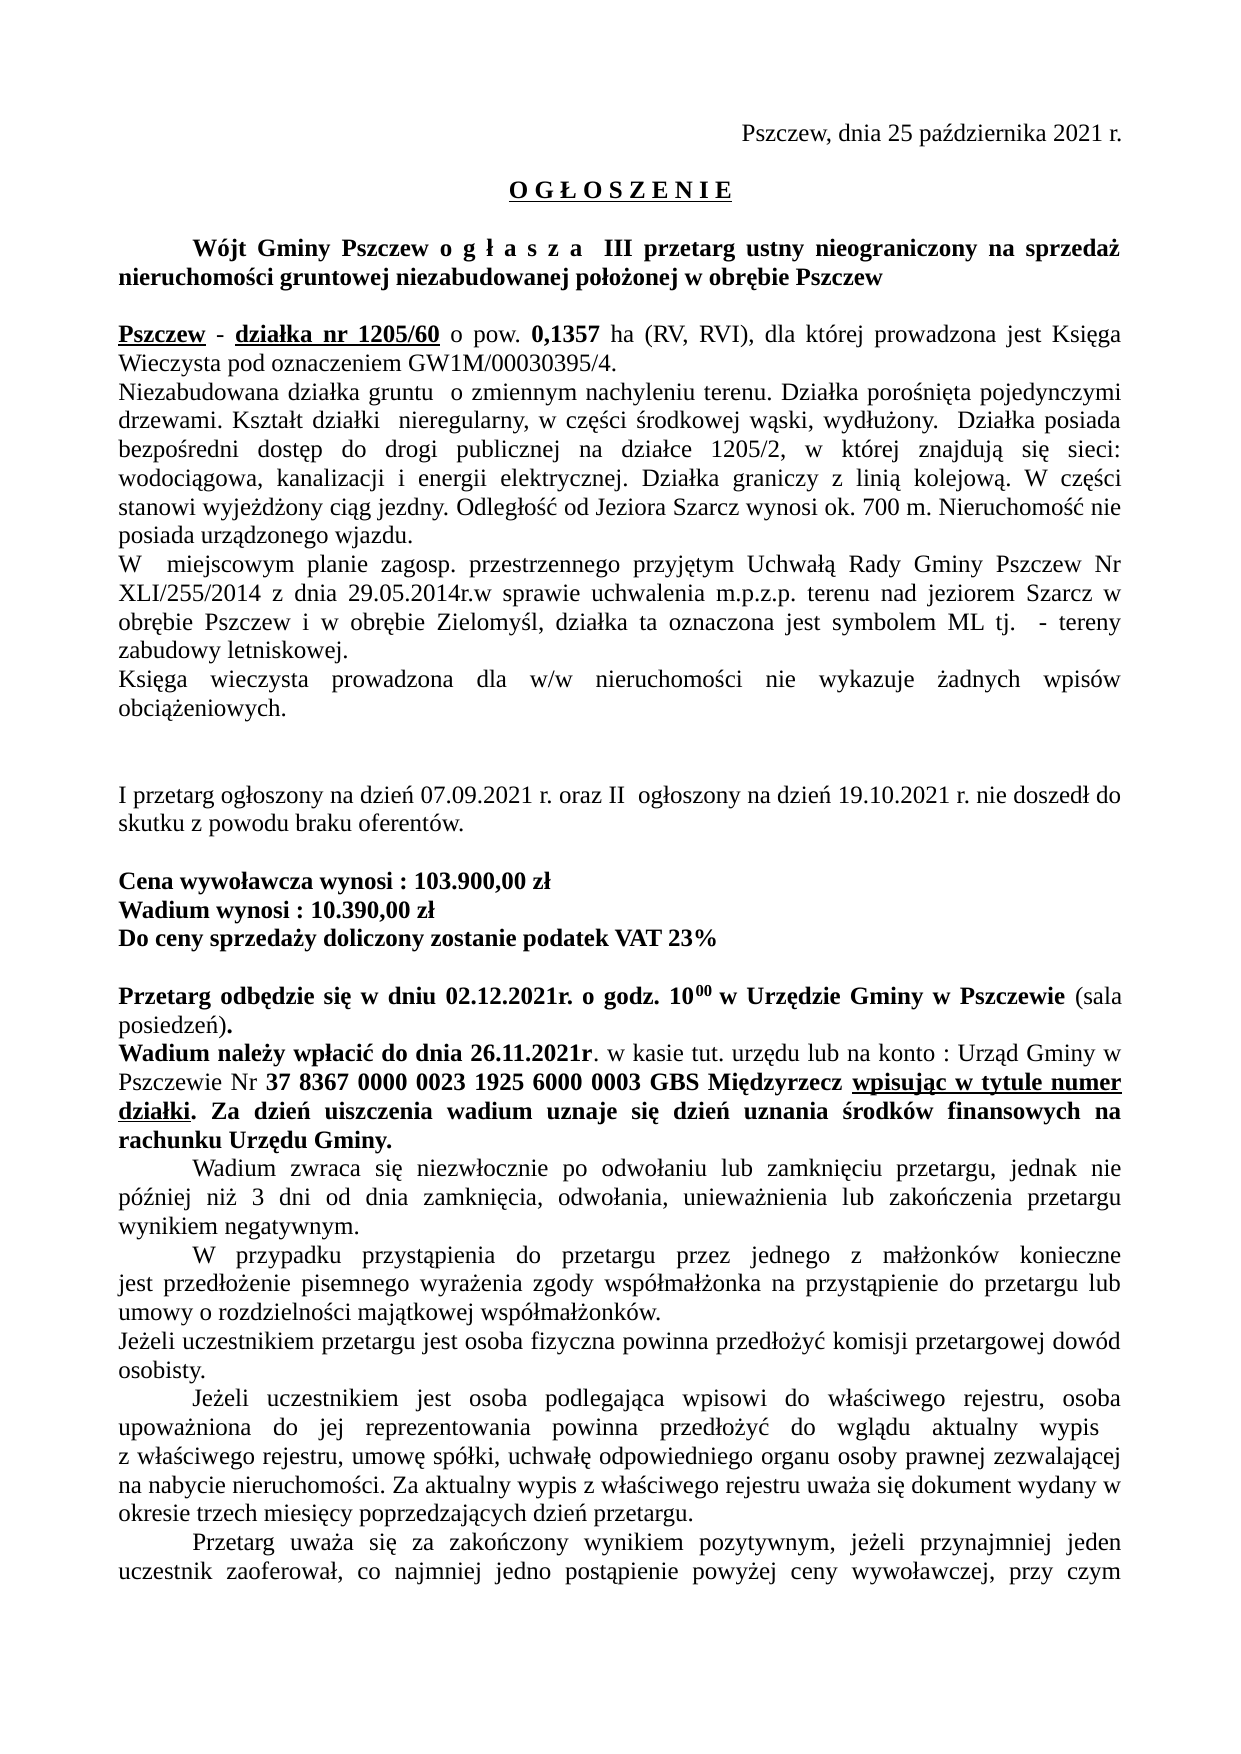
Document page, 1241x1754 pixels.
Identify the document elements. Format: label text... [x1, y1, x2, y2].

text Pszczew, dnia 25 października 2021 r. [118, 118, 1122, 147]
text Jeżeli uczestnikiem jest osoba podlegająca wpisowi do właściwego rejestru, osoba upoważniona do jej reprezentowania powinna przedłożyć do wglądu aktualny wypis z właściwego rejestru, umowę spółki, uchwałę odpowiedniego organu osoby prawnej zezwalającej na nabycie nieruchomości. Za aktualny wypis z właściwego rejestru uważa się dokument wydany w okresie trzech miesięcy poprzedzających dzień przetargu. [118, 1383, 1122, 1527]
text O G Ł O S Z E N I E [118, 176, 1122, 204]
text Do ceny sprzedaży doliczony zostanie podatek VAT 23% [118, 923, 1122, 952]
text Jeżeli uczestnikiem przetargu jest osoba fizyczna powinna przedłożyć komisji przetargowej dowód osobisty. [118, 1326, 1122, 1383]
text Pszczew - działka nr 1205/60 o pow. 0,1357 ha (RV, RVI), dla której prowadzona jest Księga Wieczysta pod oznaczeniem GW1M/00030395/4. [118, 319, 1122, 377]
text W przypadku przystąpienia do przetargu przez jednego z małżonków konieczne jest przedłożenie pisemnego wyrażenia zgody współmałżonka na przystąpienie do przetargu lub umowy o rozdzielności majątkowej współmałżonków. [118, 1240, 1122, 1326]
text Wójt Gminy Pszczew o g ł a s z a III przetarg ustny nieograniczony na sprzedaż nieruchomości gruntowej niezabudowanej położonej w obrębie Pszczew [118, 233, 1122, 291]
text W miejscowym planie zagosp. przestrzennego przyjętym Uchwałą Rady Gminy Pszczew Nr XLI/255/2014 z dnia 29.05.2014r.w sprawie uchwalenia m.p.z.p. terenu nad jeziorem Szarcz w obrębie Pszczew i w obrębie Zielomyśl, działka ta oznaczona jest symbolem ML tj. - tereny zabudowy letniskowej. [118, 549, 1122, 664]
text I przetarg ogłoszony na dzień 07.09.2021 r. oraz II ogłoszony na dzień 19.10.2021 r. nie doszedł do skutku z powodu braku oferentów. [118, 780, 1122, 837]
text Przetarg uważa się za zakończony wynikiem pozytywnym, jeżeli przynajmniej jeden uczestnik zaoferował, co najmniej jedno postąpienie powyżej ceny wywoławczej, przy czym [118, 1527, 1122, 1585]
text Przetarg odbędzie się w dniu 02.12.2021r. o godz. 1000 w Urzędzie Gminy w Pszczewie (sala posiedzeń). [118, 981, 1122, 1038]
text Wadium należy wpłacić do dnia 26.11.2021r. w kasie tut. urzędu lub na konto : Urząd Gminy w Pszczewie Nr 37 8367 0000 0023 1925 6000 0003 GBS Międzyrzecz wpisując w tytule numer działki. Za dzień uiszczenia wadium uznaje się dzień uznania środków finansowych na rachunku Urzędu Gminy. [118, 1038, 1122, 1153]
text Niezabudowana działka gruntu o zmiennym nachyleniu terenu. Działka porośnięta pojedynczymi drzewami. Kształt działki nieregularny, w części środkowej wąski, wydłużony. Działka posiada bezpośredni dostęp do drogi publicznej na działce 1205/2, w której znajdują się sieci: wodociągowa, kanalizacji i energii elektrycznej. Działka graniczy z linią kolejową. W części stanowi wyjeżdżony ciąg jezdny. Odległość od Jeziora Szarcz wynosi ok. 700 m. Nieruchomość nie posiada urządzonego wjazdu. [118, 377, 1122, 549]
text Wadium wynosi : 10.390,00 zł [118, 895, 1122, 923]
text Wadium zwraca się niezwłocznie po odwołaniu lub zamknięciu przetargu, jednak nie później niż 3 dni od dnia zamknięcia, odwołania, unieważnienia lub zakończenia przetargu wynikiem negatywnym. [118, 1153, 1122, 1240]
text Cena wywoławcza wynosi : 103.900,00 zł [118, 866, 1122, 895]
text Księga wieczysta prowadzona dla w/w nieruchomości nie wykazuje żadnych wpisów obciążeniowych. [118, 664, 1122, 722]
